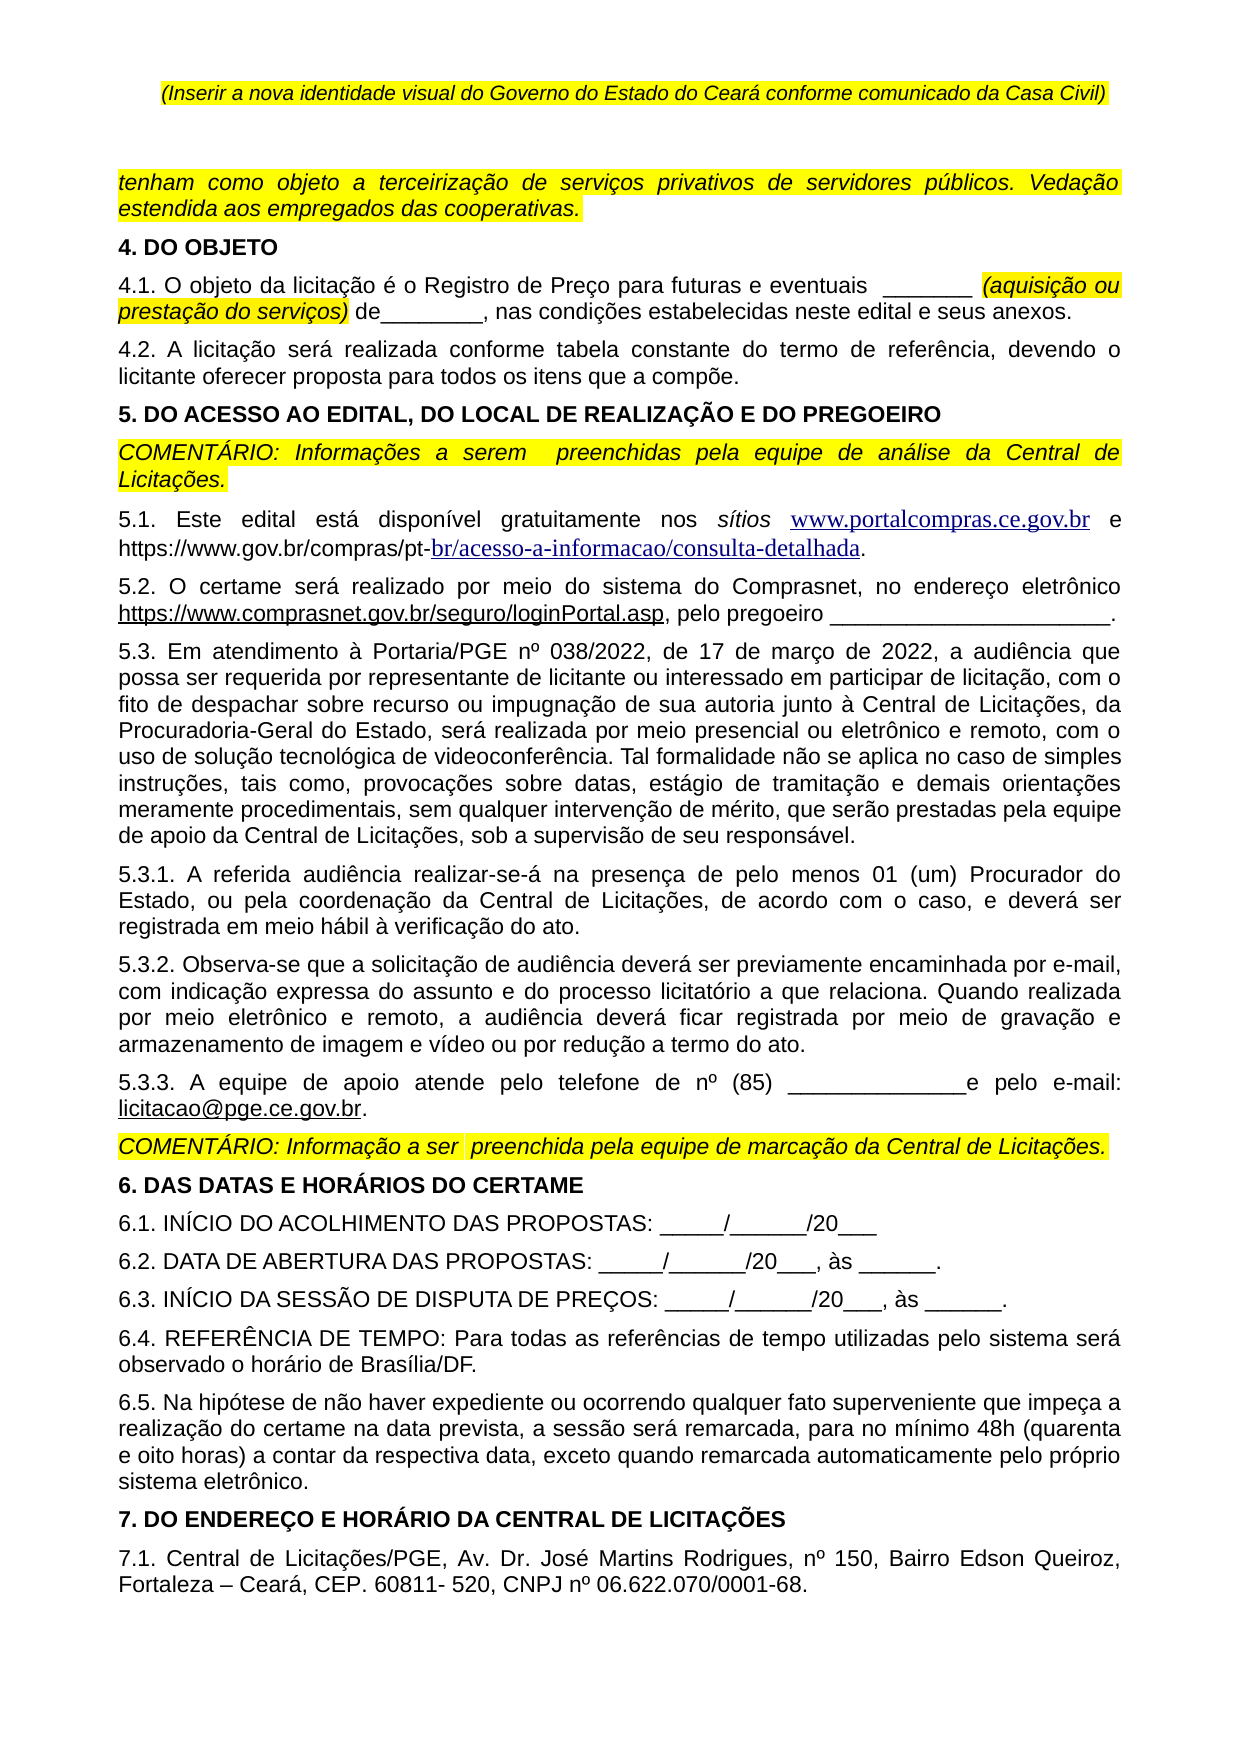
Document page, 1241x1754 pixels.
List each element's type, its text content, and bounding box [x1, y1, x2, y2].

text 7.1. Central de Licitações/PGE, Av. Dr. José Martins Rodrigues, nº 150, Bairro Edson Queiroz, Fortaleza – Ceará, CEP. 60811- 520, CNPJ nº 06.622.070/0001-68. [118, 1544, 1122, 1597]
text 6. DAS DATAS E HORÁRIOS DO CERTAME [118, 1172, 1122, 1198]
text COMENTÁRIO: Informação a ser preenchida pela equipe de marcação da Central de Licitações. [118, 1133, 1122, 1160]
text 5.1. Este edital está disponível gratuitamente nos sítios www.portalcompras.ce.gov.br e https://www.gov.br/compras/pt-br/acesso-a-informacao/consulta-detalhada. [118, 504, 1122, 561]
text 7. DO ENDEREÇO E HORÁRIO DA CENTRAL DE LICITAÇÕES [118, 1506, 1122, 1533]
text tenham como objeto a terceirização de serviços privativos de servidores públicos. Vedação estendida aos empregados das cooperativas. [118, 169, 1122, 222]
text 5.3.2. Observa-se que a solicitação de audiência deverá ser previamente encaminhada por e-mail, com indicação expressa do assunto e do processo licitatório a que relaciona. Quando realizada por meio eletrônico e remoto, a audiência deverá ficar registrada por meio de gravação e armazenamento de imagem e vídeo ou por redução a termo do ato. [118, 951, 1122, 1057]
text 5.2. O certame será realizado por meio do sistema do Comprasnet, no endereço eletrônico https://www.comprasnet.gov.br/seguro/loginPortal.asp, pelo pregoeiro ______________________. [118, 573, 1122, 626]
text 4. DO OBJETO [118, 234, 1122, 260]
text 6.4. REFERÊNCIA DE TEMPO: Para todas as referências de tempo utilizadas pelo sistema será observado o horário de Brasília/DF. [118, 1324, 1122, 1377]
text 6.5. Na hipótese de não haver expediente ou ocorrendo qualquer fato superveniente que impeça a realização do certame na data prevista, a sessão será remarcada, para no mínimo 48h (quarenta e oito horas) a contar da respectiva data, exceto quando remarcada automaticamente pelo próprio sistema eletrônico. [118, 1389, 1122, 1494]
text 5. DO ACESSO AO EDITAL, DO LOCAL DE REALIZAÇÃO E DO PREGOEIRO [118, 401, 1122, 427]
text 5.3.3. A equipe de apoio atende pelo telefone de nº (85) ______________e pelo e-mail: licitacao@pge.ce.gov.br. [118, 1069, 1122, 1121]
text COMENTÁRIO: Informações a serem preenchidas pela equipe de análise da Central de Licitações. [118, 439, 1122, 492]
text 4.1. O objeto da licitação é o Registro de Preço para futuras e eventuais _______ (aquisição ou prestação do serviços) de________, nas condições estabelecidas neste edital e seus anexos. [118, 272, 1122, 324]
text 6.2. DATA DE ABERTURA DAS PROPOSTAS: _____/______/20___, às ______. [118, 1248, 1122, 1274]
text 6.1. INÍCIO DO ACOLHIMENTO DAS PROPOSTAS: _____/______/20___ [118, 1210, 1122, 1236]
text 4.2. A licitação será realizada conforme tabela constante do termo de referência, devendo o licitante oferecer proposta para todos os itens que a compõe. [118, 336, 1122, 389]
text 6.3. INÍCIO DA SESSÃO DE DISPUTA DE PREÇOS: _____/______/20___, às ______. [118, 1286, 1122, 1313]
text 5.3.1. A referida audiência realizar-se-á na presença de pelo menos 01 (um) Procurador do Estado, ou pela coordenação da Central de Licitações, de acordo com o caso, e deverá ser registrada em meio hábil à verificação do ato. [118, 861, 1122, 939]
text 5.3. Em atendimento à Portaria/PGE nº 038/2022, de 17 de março de 2022, a audiência que possa ser requerida por representante de licitante ou interessado em participar de licitação, com o fito de despachar sobre recurso ou impugnação de sua autoria junto à Central de Licitações, da Procuradoria-Geral do Estado, será realizada por meio presencial ou eletrônico e remoto, com o uso de solução tecnológica de videoconferência. Tal formalidade não se aplica no caso de simples instruções, tais como, provocações sobre datas, estágio de tramitação e demais orientações meramente procedimentais, sem qualquer intervenção de mérito, que serão prestadas pela equipe de apoio da Central de Licitações, sob a supervisão de seu responsável. [118, 638, 1122, 849]
